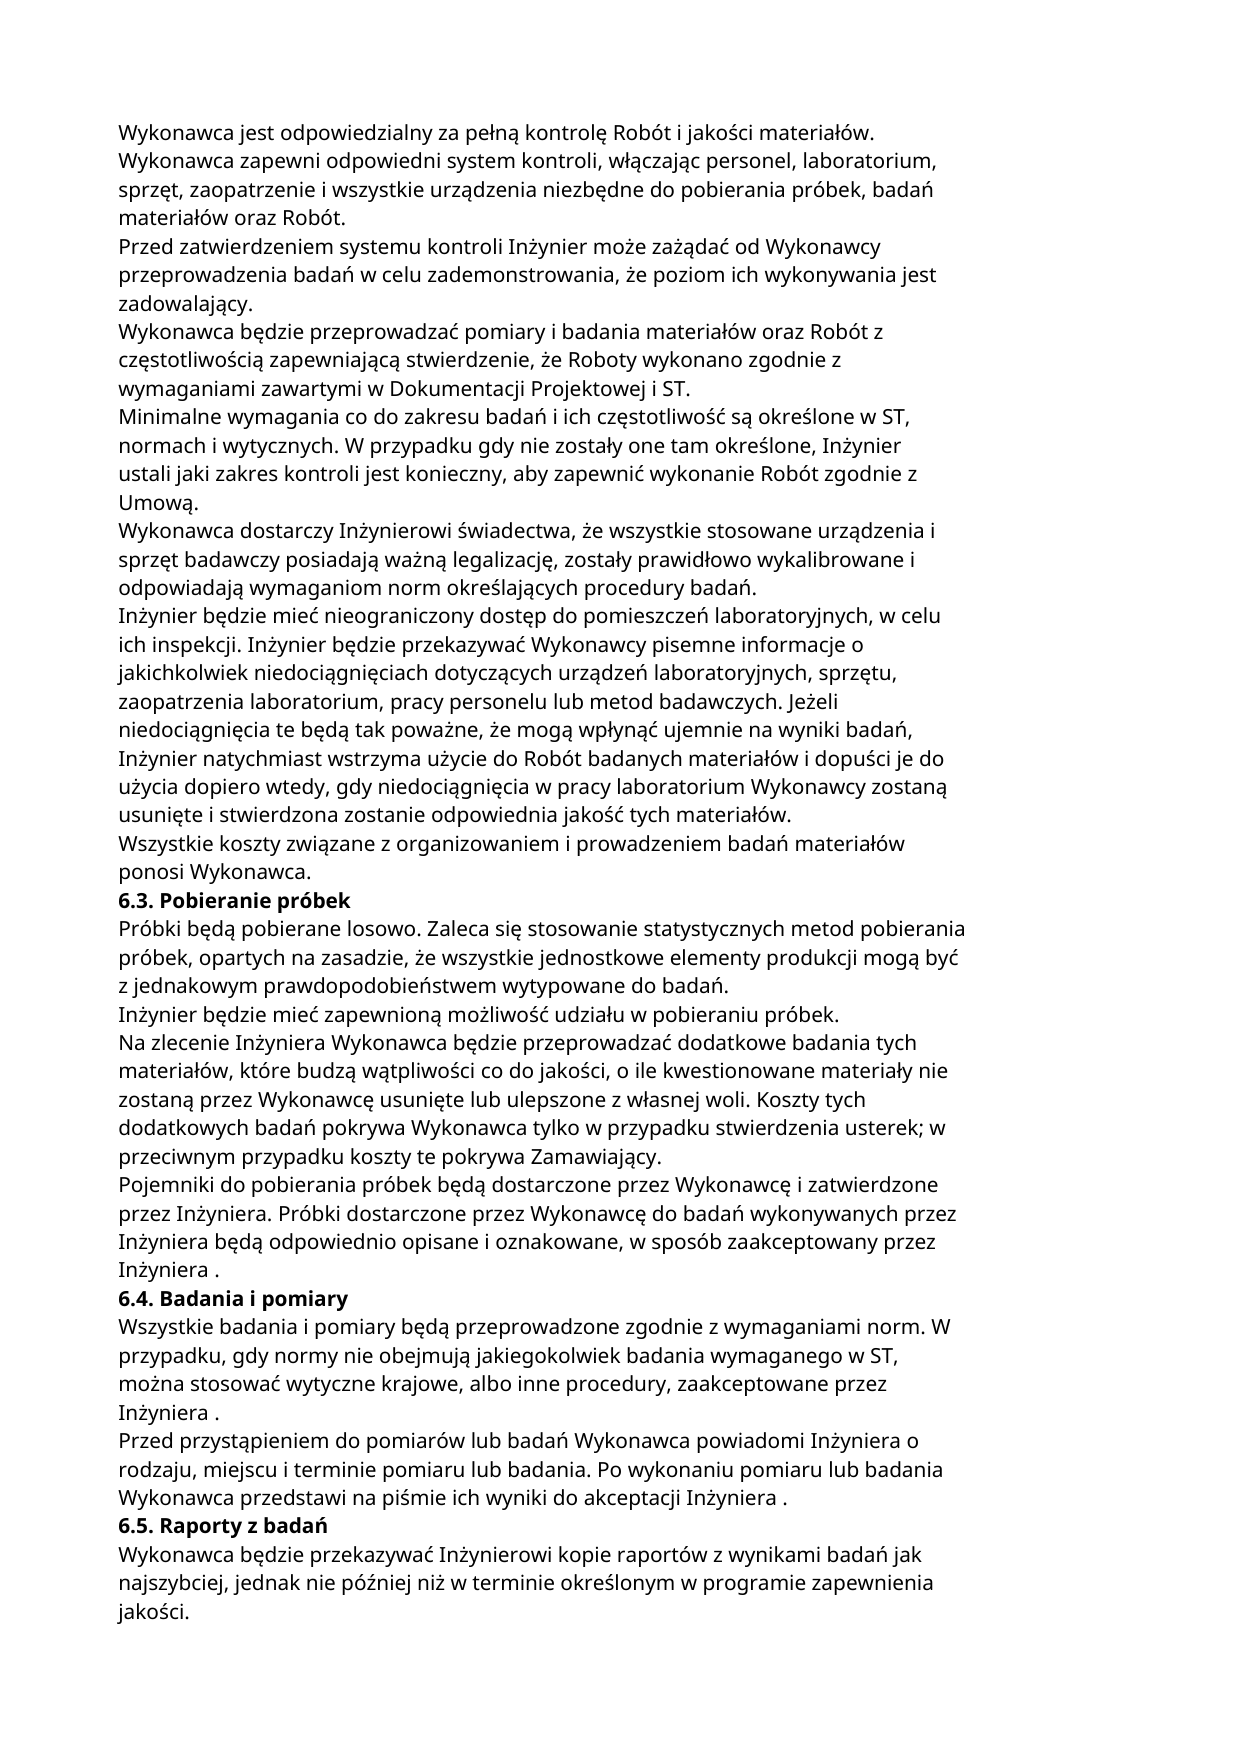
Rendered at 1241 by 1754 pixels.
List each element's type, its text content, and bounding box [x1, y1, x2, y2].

text Wszystkie koszty związane z organizowaniem i prowadzeniem badań materiałów [118, 829, 1122, 857]
text normach i wytycznych. W przypadku gdy nie zostały one tam określone, Inżynier [118, 431, 1122, 459]
text sprzęt badawczy posiadają ważną legalizację, zostały prawidłowo wykalibrowane i [118, 545, 1122, 573]
text 6.3. Pobieranie próbek [118, 886, 1122, 914]
text użycia dopiero wtedy, gdy niedociągnięcia w pracy laboratorium Wykonawcy zostaną [118, 772, 1122, 801]
text ponosi Wykonawca. [118, 857, 1122, 886]
text Wszystkie badania i pomiary będą przeprowadzone zgodnie z wymaganiami norm. W [118, 1312, 1122, 1341]
text jakości. [118, 1597, 1122, 1625]
text Umową. [118, 488, 1122, 516]
text ich inspekcji. Inżynier będzie przekazywać Wykonawcy pisemne informacje o [118, 630, 1122, 658]
text przeprowadzenia badań w celu zademonstrowania, że poziom ich wykonywania jest [118, 260, 1122, 289]
text zostaną przez Wykonawcę usunięte lub ulepszone z własnej woli. Koszty tych [118, 1085, 1122, 1113]
text Pojemniki do pobierania próbek będą dostarczone przez Wykonawcę i zatwierdzone [118, 1170, 1122, 1199]
text Inżyniera . [118, 1398, 1122, 1426]
text z jednakowym prawdopodobieństwem wytypowane do badań. [118, 971, 1122, 1000]
text odpowiadają wymaganiom norm określających procedury badań. [118, 573, 1122, 602]
text Wykonawca będzie przeprowadzać pomiary i badania materiałów oraz Robót z [118, 317, 1122, 346]
text Inżynier będzie mieć zapewnioną możliwość udziału w pobieraniu próbek. [118, 1000, 1122, 1028]
text próbek, opartych na zasadzie, że wszystkie jednostkowe elementy produkcji mogą być [118, 943, 1122, 971]
text Inżyniera . [118, 1256, 1122, 1284]
text sprzęt, zaopatrzenie i wszystkie urządzenia niezbędne do pobierania próbek, badań [118, 175, 1122, 203]
text rodzaju, miejscu i terminie pomiaru lub badania. Po wykonaniu pomiaru lub badania [118, 1455, 1122, 1483]
text Wykonawca jest odpowiedzialny za pełną kontrolę Robót i jakości materiałów. [118, 118, 1122, 147]
text dodatkowych badań pokrywa Wykonawca tylko w przypadku stwierdzenia usterek; w [118, 1113, 1122, 1142]
text Na zlecenie Inżyniera Wykonawca będzie przeprowadzać dodatkowe badania tych [118, 1028, 1122, 1057]
text zadowalający. [118, 289, 1122, 317]
text materiałów oraz Robót. [118, 203, 1122, 232]
text usunięte i stwierdzona zostanie odpowiednia jakość tych materiałów. [118, 801, 1122, 829]
text Minimalne wymagania co do zakresu badań i ich częstotliwość są określone w ST, [118, 402, 1122, 431]
text Inżyniera będą odpowiednio opisane i oznakowane, w sposób zaakceptowany przez [118, 1227, 1122, 1256]
text Przed zatwierdzeniem systemu kontroli Inżynier może zażądać od Wykonawcy [118, 232, 1122, 260]
text można stosować wytyczne krajowe, albo inne procedury, zaakceptowane przez [118, 1369, 1122, 1398]
text jakichkolwiek niedociągnięciach dotyczących urządzeń laboratoryjnych, sprzętu, [118, 658, 1122, 687]
text 6.5. Raporty z badań [118, 1512, 1122, 1540]
text Wykonawca zapewni odpowiedni system kontroli, włączając personel, laboratorium, [118, 147, 1122, 175]
text przeciwnym przypadku koszty te pokrywa Zamawiający. [118, 1142, 1122, 1170]
text przez Inżyniera. Próbki dostarczone przez Wykonawcę do badań wykonywanych przez [118, 1199, 1122, 1227]
text ustali jaki zakres kontroli jest konieczny, aby zapewnić wykonanie Robót zgodnie z [118, 459, 1122, 488]
text Wykonawca dostarczy Inżynierowi świadectwa, że wszystkie stosowane urządzenia i [118, 516, 1122, 545]
text zaopatrzenia laboratorium, pracy personelu lub metod badawczych. Jeżeli [118, 687, 1122, 715]
text Przed przystąpieniem do pomiarów lub badań Wykonawca powiadomi Inżyniera o [118, 1426, 1122, 1455]
text przypadku, gdy normy nie obejmują jakiegokolwiek badania wymaganego w ST, [118, 1341, 1122, 1369]
text materiałów, które budzą wątpliwości co do jakości, o ile kwestionowane materiały nie [118, 1057, 1122, 1085]
text Wykonawca przedstawi na piśmie ich wyniki do akceptacji Inżyniera . [118, 1483, 1122, 1512]
text Wykonawca będzie przekazywać Inżynierowi kopie raportów z wynikami badań jak [118, 1540, 1122, 1568]
text Próbki będą pobierane losowo. Zaleca się stosowanie statystycznych metod pobierania [118, 914, 1122, 943]
text wymaganiami zawartymi w Dokumentacji Projektowej i ST. [118, 374, 1122, 402]
text niedociągnięcia te będą tak poważne, że mogą wpłynąć ujemnie na wyniki badań, [118, 715, 1122, 744]
text częstotliwością zapewniającą stwierdzenie, że Roboty wykonano zgodnie z [118, 346, 1122, 374]
text 6.4. Badania i pomiary [118, 1284, 1122, 1312]
text Inżynier natychmiast wstrzyma użycie do Robót badanych materiałów i dopuści je do [118, 744, 1122, 772]
text Inżynier będzie mieć nieograniczony dostęp do pomieszczeń laboratoryjnych, w celu [118, 602, 1122, 630]
text najszybciej, jednak nie później niż w terminie określonym w programie zapewnienia [118, 1568, 1122, 1597]
